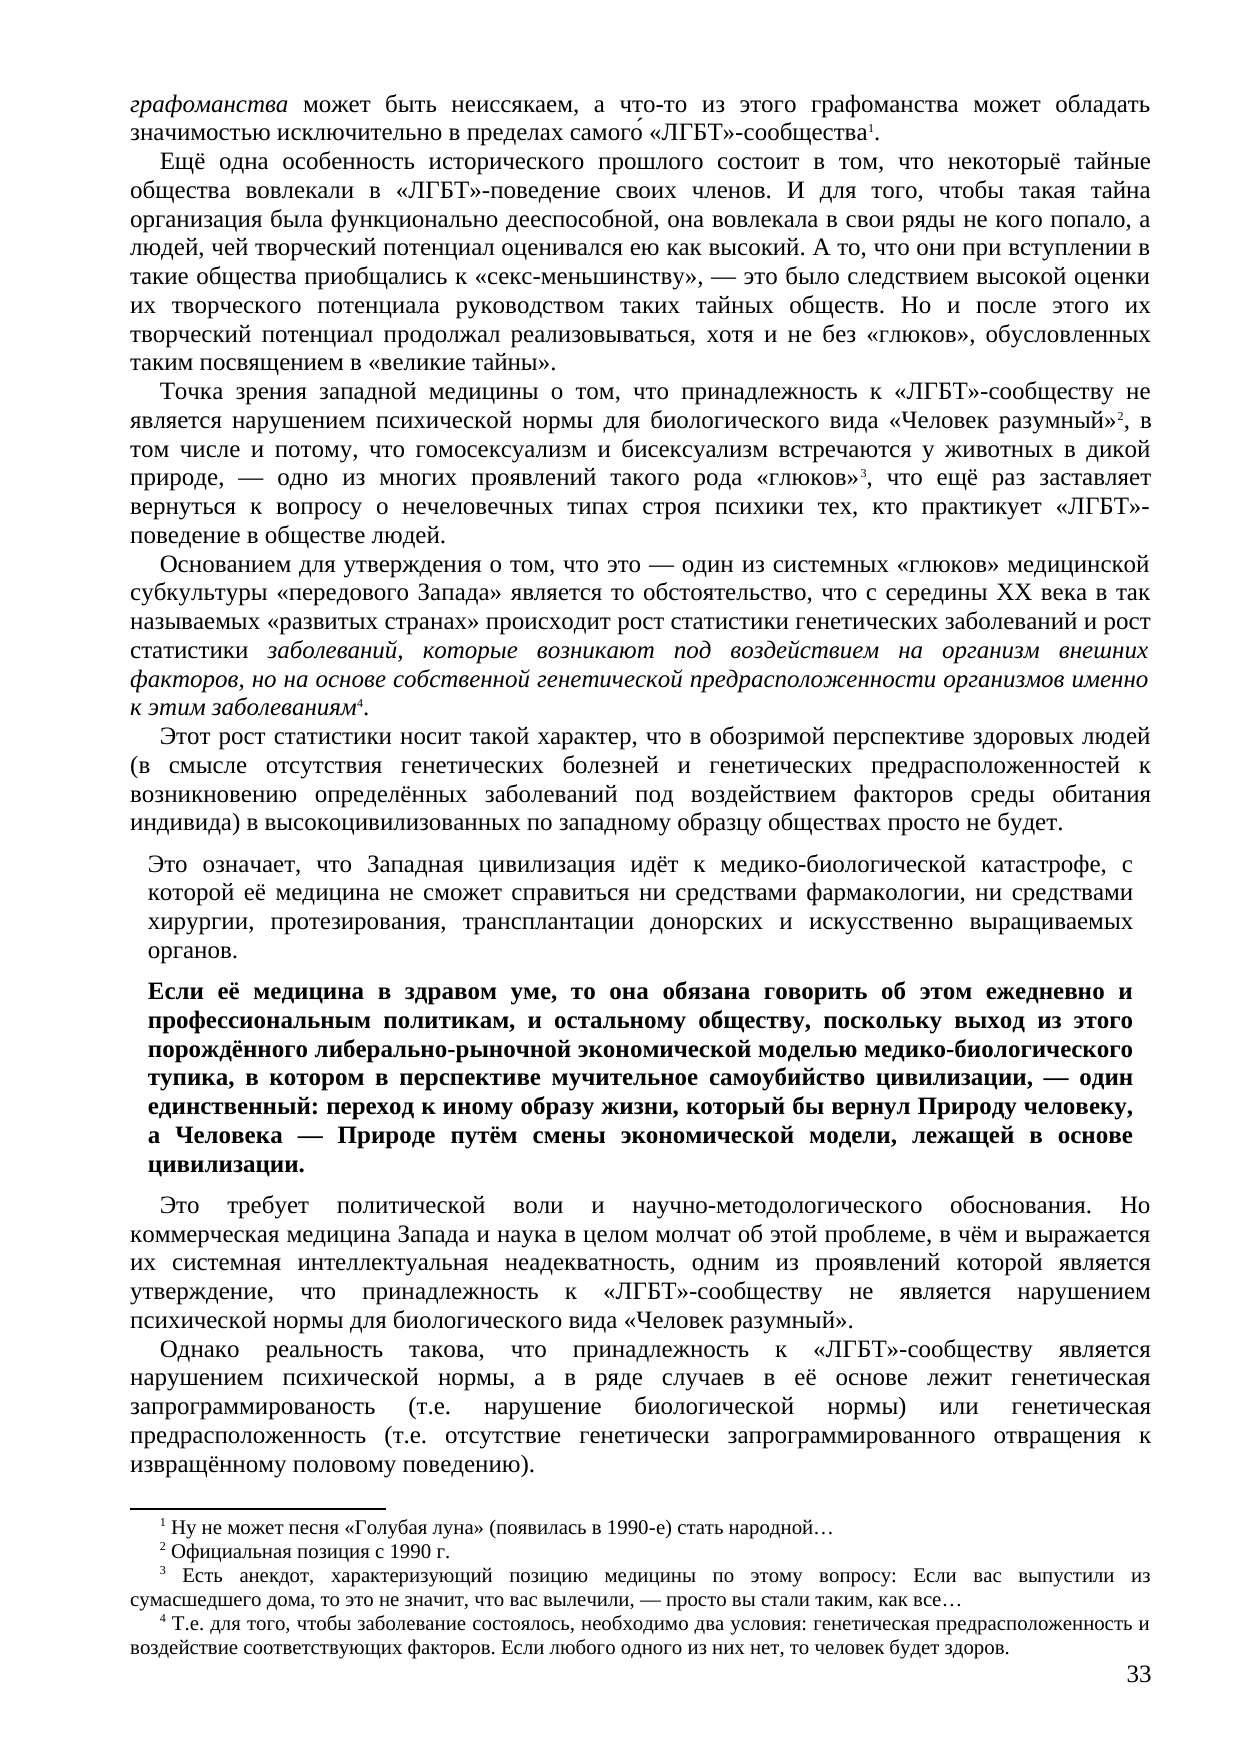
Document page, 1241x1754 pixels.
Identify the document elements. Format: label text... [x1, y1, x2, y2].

text Основанием для утверждения о том, что это — один из системных «глюков» медицинской субкультуры «передового Запада» является то обстоятельство, что с середины ХХ века в так называемых «развитых странах» происходит рост статистики генетических заболеваний и рост статистики заболеваний, которые возникают под воздействием на организм внешних факторов, но на основе собственной генетической предрасположенности организмов именно к этим заболеваниям. [130, 549, 1152, 721]
text Ну не может песня «Голубая луна» (появилась в 1990‑е) стать народной… [130, 1515, 1152, 1539]
text Точка зрения западной медицины о том, что принадлежность к «ЛГБТ»-сообществу не является нарушением психической нормы для биологического вида «Человек разумный», в том числе и потому, что гомосексуализм и бисексуализм встречаются у животных в дикой природе, — одно из многих проявлений такого рода «глюков», что ещё раз заставляет вернуться к вопросу о нечеловечных типах строя психики тех, кто практикует «ЛГБТ»-поведение в обществе людей. [130, 376, 1152, 549]
text Если её медицина в здравом уме, то она обязана говорить об этом ежедневно и профессиональным политикам, и остальному обществу, поскольку выход из этого порождённого либерально-рыночной экономической моделью медико-биологического тупика, в котором в перспективе мучительное самоубийство цивилизации, — один единственный: переход к иному образу жизни, который бы вернул Природу человеку, а Человека — Природе путём смены экономической модели, лежащей в основе цивилизации. [148, 976, 1134, 1177]
text Ещё одна особенность исторического прошлого состоит в том, что некоторыё тайные общества вовлекали в «ЛГБТ»-поведение своих членов. И для того, чтобы такая тайна организация была функционально дееспособной, она вовлекала в свои ряды не кого попало, а людей, чей творческий потенциал оценивался ею как высокий. А то, что они при вступлении в такие общества приобщались к «секс-меньшинству», — это было следствием высокой оценки их творческого потенциала руководством таких тайных обществ. Но и после этого их творческий потенциал продолжал реализовываться, хотя и не без «глюков», обусловленных таким посвящением в «великие тайны». [130, 146, 1152, 376]
text графоманства может быть неиссякаем, а что-то из этого графоманства может обладать значимостью исключительно в пределах самого́ «ЛГБТ»-сообщества. [130, 89, 1152, 146]
text Этот рост статистики носит такой характер, что в обозримой перспективе здоровых людей (в смысле отсутствия генетических болезней и генетических предрасположенностей к возникновению определённых заболеваний под воздействием факторов среды обитания индивида) в высокоцивилизованных по западному образцу обществах просто не будет. [130, 721, 1152, 836]
text Т.е. для того, чтобы заболевание состоялось, необходимо два условия: генетическая предрасположенность и воздействие соответствующих факторов. Если любого одного из них нет, то человек будет здоров. [130, 1611, 1152, 1659]
text Официальная позиция с 1990 г. [130, 1539, 1152, 1563]
text Это требует политической воли и научно-методологического обоснования. Но коммерческая медицина Запада и наука в целом молчат об этой проблеме, в чём и выражается их системная интеллектуальная неадекватность, одним из проявлений которой является утверждение, что принадлежность к «ЛГБТ»-сообществу не является нарушением психической нормы для биологического вида «Человек разумный». [130, 1190, 1152, 1334]
text Это означает, что Западная цивилизация идёт к медико-биологической катастрофе, с которой её медицина не сможет справиться ни средствами фармакологии, ни средствами хирургии, протезирования, трансплантации донорских и искусственно выращиваемых органов. [148, 849, 1134, 964]
text Однако реальность такова, что принадлежность к «ЛГБТ»-сообществу является нарушением психической нормы, а в ряде случаев в её основе лежит генетическая запрограммированость (т.е. нарушение биологической нормы) или генетическая предрасположенность (т.е. отсутствие генетически запрограммированного отвращения к извращённому половому поведению). [130, 1334, 1152, 1477]
text Есть анекдот, характеризующий позицию медицины по этому вопросу: Если вас выпустили из сумасшедшего дома, то это не значит, что вас вылечили, — просто вы стали таким, как все… [130, 1563, 1152, 1611]
